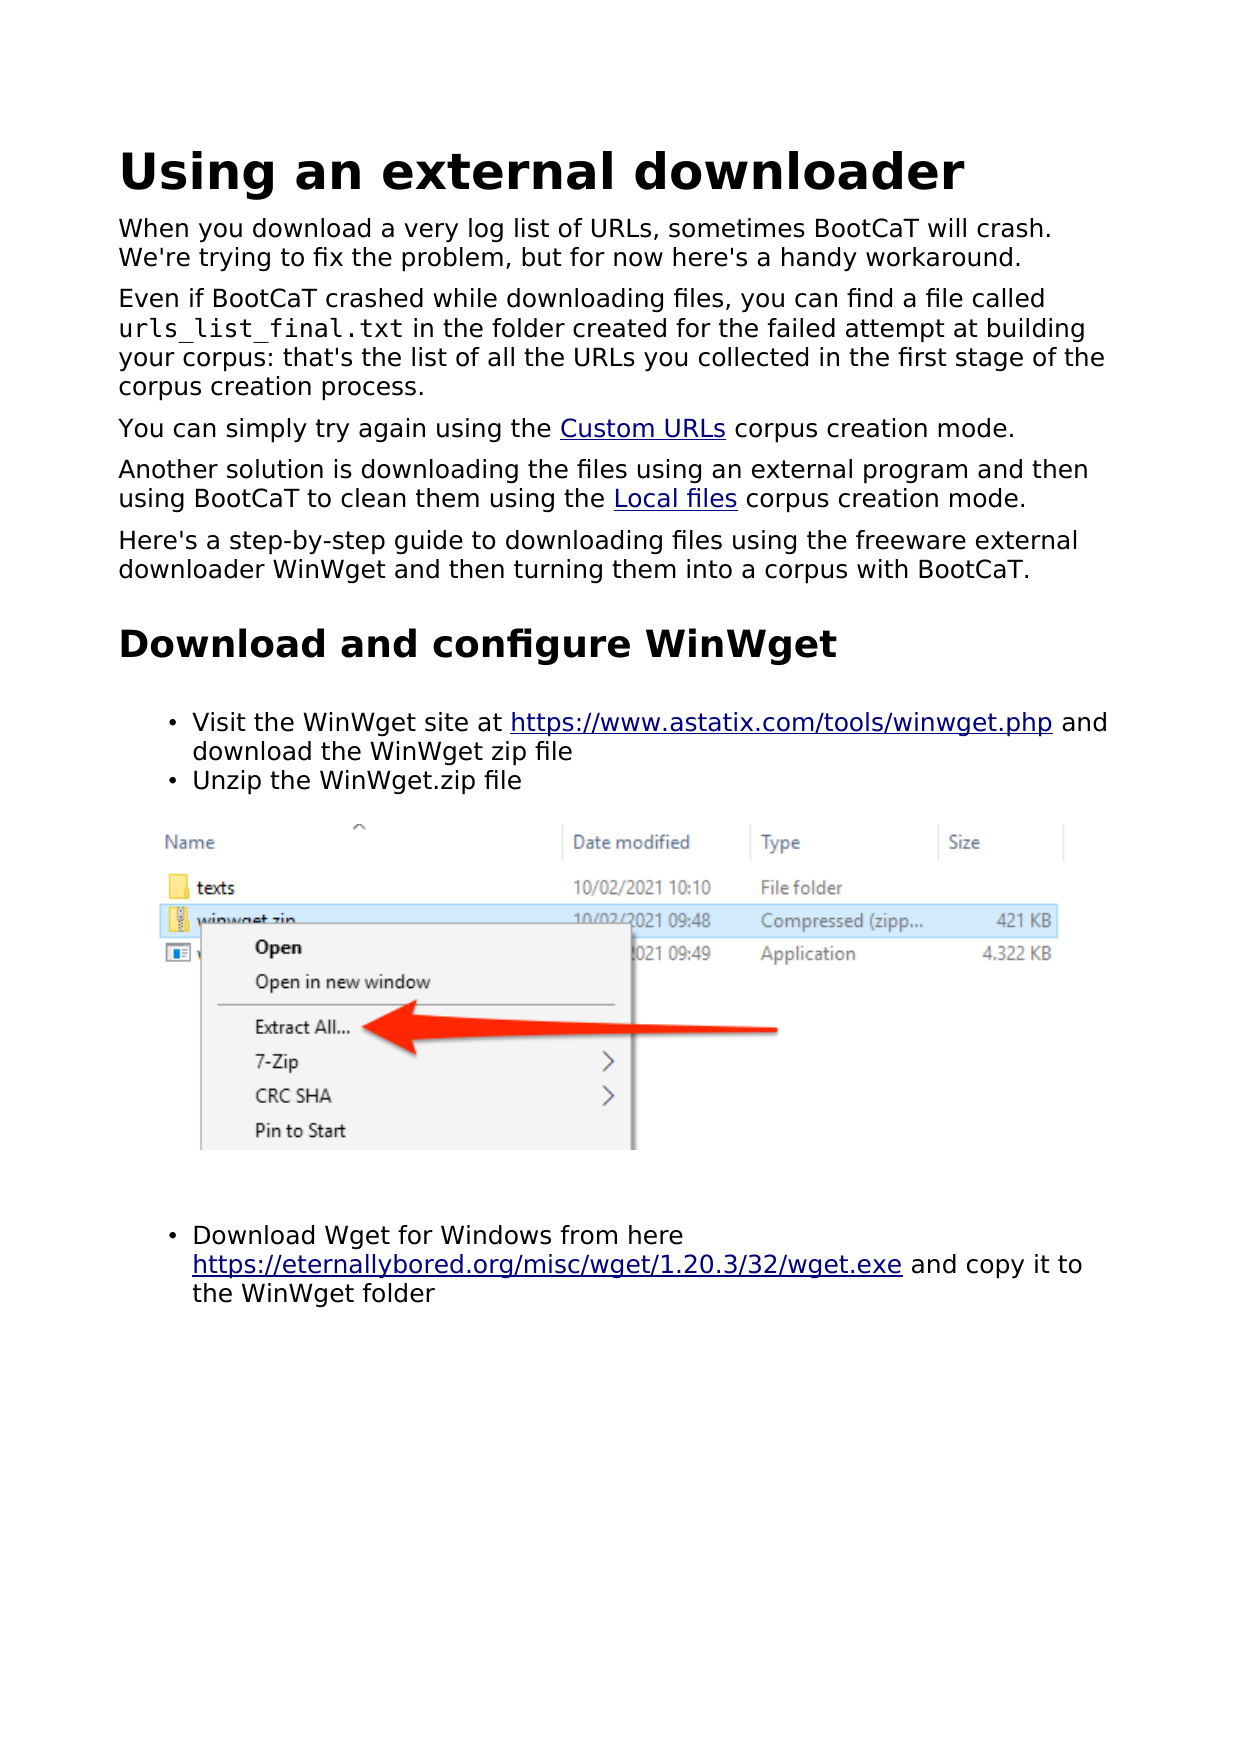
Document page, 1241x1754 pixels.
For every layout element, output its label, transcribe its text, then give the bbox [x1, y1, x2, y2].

list Unzip the WinWget.zip file [177, 766, 1122, 795]
subtitle Download and configure WinWget [118, 622, 1122, 666]
list Visit the WinWget site at https://www.astatix.com/tools/winwget.php and download the WinWget zip file [177, 708, 1122, 766]
text When you download a very log list of URLs, sometimes BootCaT will crash. We're trying to fix the problem, but for now here's a handy workaround. [118, 214, 1122, 272]
picture [152, 824, 1088, 1150]
text Here's a step-by-step guide to downloading files using the freeware external downloader WinWget and then turning them into a corpus with BootCaT. [118, 526, 1122, 585]
text Even if BootCaT crashed while downloading files, you can find a file called urls_list_final.txt in the folder created for the failed attempt at building your corpus: that's the list of all the URLs you collected in the first stage of the corpus creation process. [118, 285, 1122, 401]
text Another solution is downloading the files using an external program and then using BootCaT to clean them using the Local files corpus creation mode. [118, 456, 1122, 514]
list Download Wget for Windows from here https://eternallybored.org/misc/wget/1.20.3/32/wget.exe and copy it to the WinWget folder [177, 1221, 1122, 1308]
text You can simply try again using the Custom URLs corpus creation mode. [118, 414, 1122, 443]
subtitle Using an external downloader [118, 143, 1122, 201]
